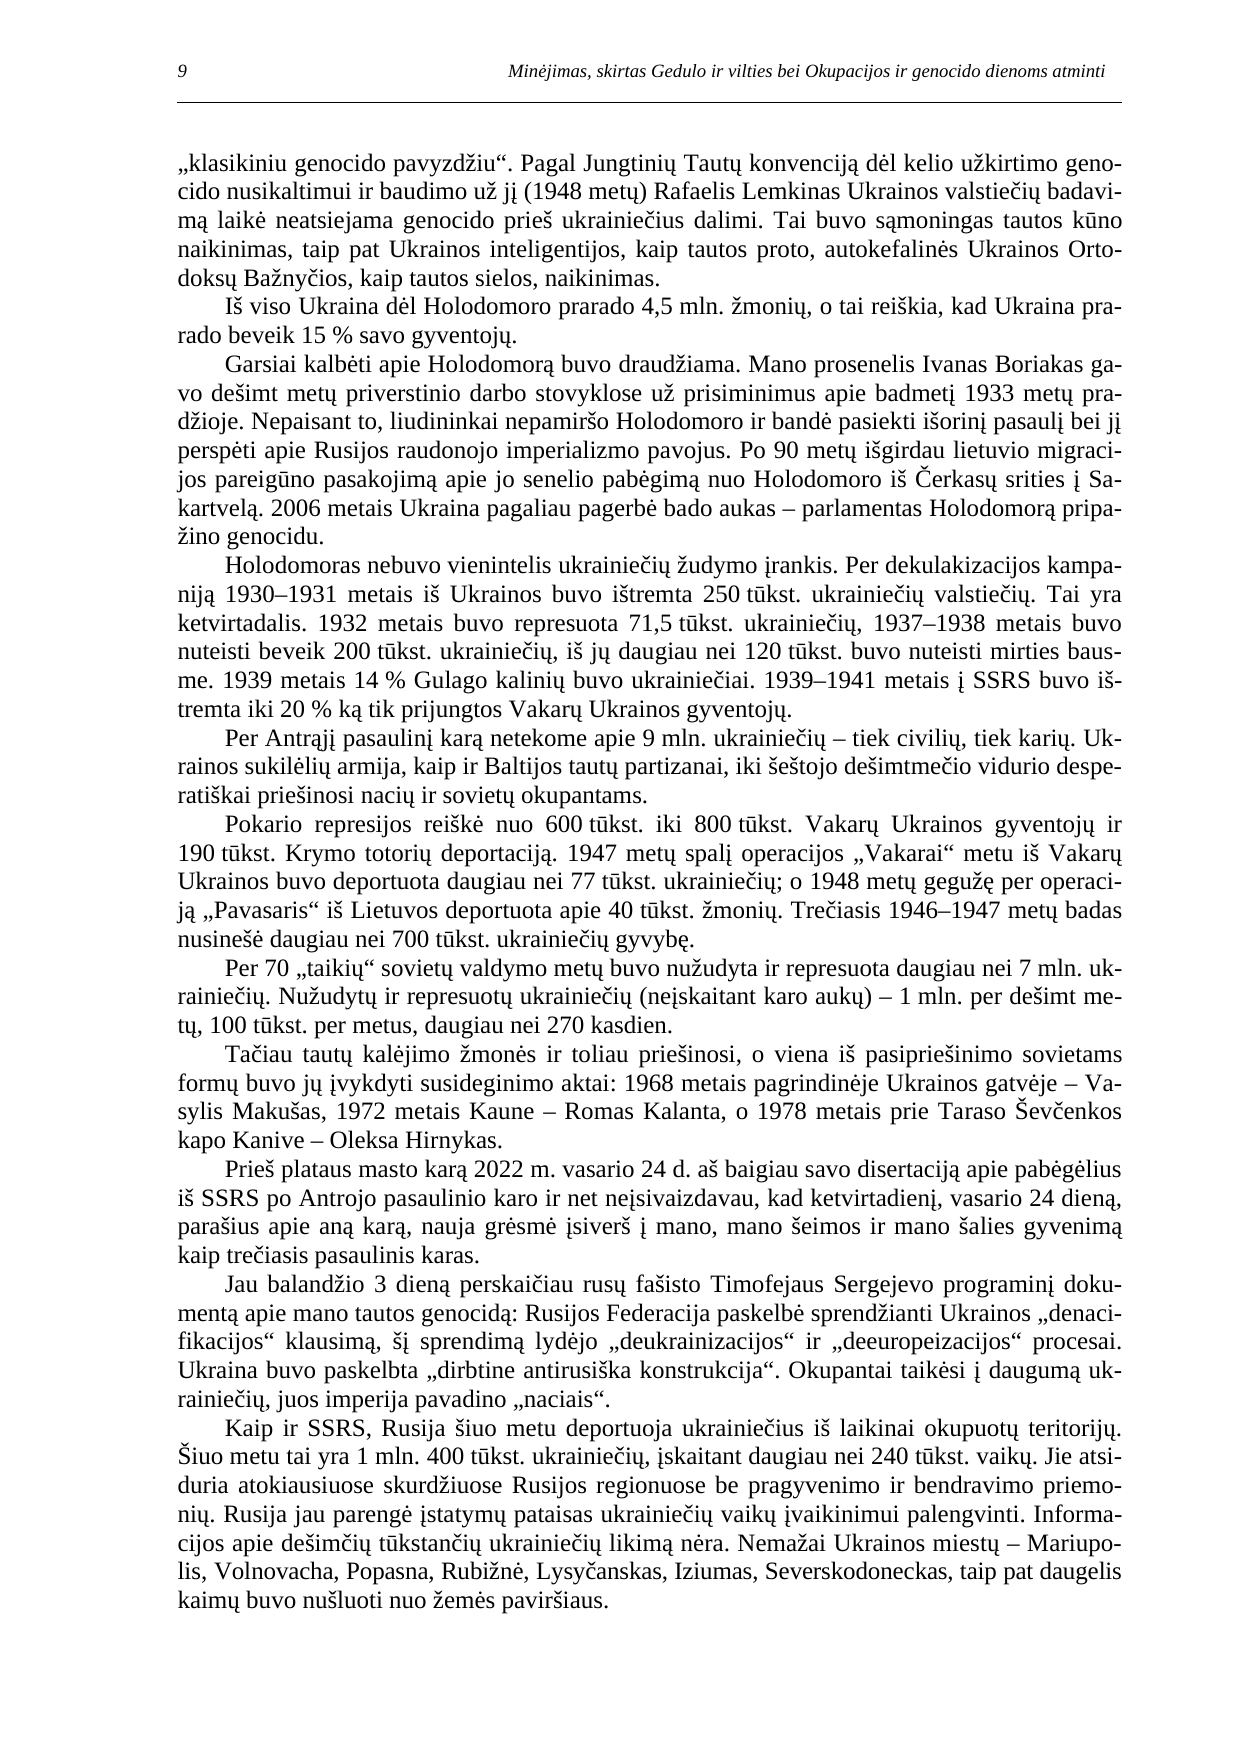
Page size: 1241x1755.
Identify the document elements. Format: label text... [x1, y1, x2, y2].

text Po­ka­rio rep­re­si­jos reiš­kė nuo 600 tūkst. iki 800 tūkst. Va­ka­rų Uk­rai­nos gy­ven­to­jų ir 190 tūkst. Kry­mo to­to­rių de­por­ta­ci­ją. 1947 me­tų spa­lį ope­ra­ci­jos „Va­ka­rai“ me­tu iš Va­ka­rų Uk­rai­nos bu­vo de­por­tuo­ta dau­giau nei 77 tūkst. uk­rai­nie­čių; o 1948 me­tų ge­gu­žę per ope­ra­ci­ją „Pa­va­sa­ris“ iš Lie­tu­vos de­por­tuo­ta apie 40 tūkst. žmo­nių. Tre­čia­sis 1946–1947 me­tų ba­das nu­si­ne­šė dau­giau nei 700 tūkst. uk­rai­nie­čių gy­vy­bę. [177, 809, 1122, 953]
text Per 70 „tai­kių“ so­vie­tų val­dy­mo me­tų bu­vo nu­žu­dy­ta ir rep­re­suo­ta dau­giau nei 7 mln. uk­rai­nie­čių. Nu­žu­dy­tų ir rep­re­suo­tų uk­rai­nie­čių (ne­įskai­tant ka­ro au­kų) – 1 mln. per dešimt me­tų, 100 tūkst. per me­tus, dau­giau nei 270 kas­dien. [177, 953, 1122, 1039]
text Per Ant­rą­jį pa­sau­li­nį ka­rą ne­te­ko­me apie 9 mln. uk­rai­nie­čių – tiek ci­vi­lių, tiek ka­rių. Uk­rai­nos su­ki­lė­lių ar­mi­ja, kaip ir Bal­ti­jos tau­tų par­ti­za­nai, iki šeš­to­jo de­šimt­me­čio vi­du­rio des­pe­ra­tiš­kai prie­ši­no­si na­cių ir so­vie­tų oku­pan­tams. [177, 723, 1122, 809]
text Ta­čiau tau­tų ka­lė­ji­mo žmo­nės ir to­liau prie­ši­no­si, o vie­na iš pa­si­prie­ši­ni­mo so­vie­tams for­mų bu­vo jų įvyk­dy­ti su­si­de­gi­ni­mo ak­tai: 1968 me­tais pa­grin­di­nė­je Uk­rai­nos gat­vė­je – Va­sy­lis Ma­ku­šas, 1972 me­tais Kau­ne – Ro­mas Ka­lan­ta, o 1978 me­tais prie Ta­ra­so Šev­čen­kos ka­po Ka­ni­ve – Olek­sa Hir­ny­kas. [177, 1039, 1122, 1154]
text Prieš pla­taus mas­to ka­rą 2022 m. va­sa­rio 24 d. aš bai­giau sa­vo di­ser­ta­ci­ją apie pa­bė­gė­lius iš SSRS po Ant­ro­jo pa­sau­li­nio ka­ro ir net ne­įsi­vaiz­da­vau, kad ket­vir­ta­die­nį, va­sa­rio 24 die­ną, pa­ra­šius apie aną ka­rą, nau­ja grės­mė įsi­verš į ma­no, ma­no šei­mos ir ma­no ša­lies gy­ve­ni­mą kaip tre­čia­sis pa­sau­li­nis ka­ras. [177, 1154, 1122, 1269]
text Kaip ir SSRS, Ru­si­ja šiuo me­tu de­por­tuo­ja uk­rai­nie­čius iš lai­ki­nai oku­puo­tų te­ri­to­ri­jų. Šiuo me­tu tai yra 1 mln. 400 tūkst. uk­rai­nie­čių, įskai­tant dau­giau nei 240 tūkst. vai­kų. Jie at­si­du­ria ato­kiau­siuo­se skur­džiuo­se Ru­si­jos re­gio­nuo­se be pra­gy­ve­ni­mo ir ben­dra­vi­mo prie­mo­nių. Ru­si­ja jau pa­ren­gė įsta­ty­mų pa­tai­sas uk­rai­nie­čių vai­kų įvai­ki­ni­mui pa­leng­vin­ti. In­for­ma­ci­jos apie de­šim­čių tūks­tan­čių uk­rai­nie­čių li­ki­mą nė­ra. Ne­ma­žai Uk­rai­nos mies­tų – Ma­riu­po­lis, Vol­no­va­cha, Po­pas­na, Ru­biž­nė, Ly­sy­čans­kas, Iziu­mas, Se­vers­ko­do­nec­kas, taip pat dau­ge­lis kai­mų bu­vo nu­šluo­ti nuo že­mės pa­vir­šiaus. [177, 1413, 1122, 1614]
text Gar­siai kal­bė­ti apie Ho­lo­do­mo­rą bu­vo drau­džia­ma. Ma­no pro­se­ne­lis Iva­nas Bo­ria­kas ga­vo de­šimt me­tų pri­vers­ti­nio dar­bo sto­vyk­lo­se už pri­si­mi­ni­mus apie bad­me­tį 1933 me­tų pra­džio­je. Ne­pai­sant to, liu­di­nin­kai ne­pa­mir­šo Ho­lo­do­mo­ro ir ban­dė pa­siek­ti iš­ori­nį pa­sau­lį bei jį per­spė­ti apie Ru­si­jos rau­do­no­jo im­pe­ria­liz­mo pa­vo­jus. Po 90 me­tų iš­gir­dau lie­tu­vio mig­ra­ci­jos pa­rei­gū­no pa­sa­ko­ji­mą apie jo se­ne­lio pa­bė­gi­mą nuo Ho­lo­do­mo­ro iš Čer­ka­sų sri­ties į Sa­kart­ve­lą. 2006 me­tais Uk­rai­na pa­ga­liau pa­ger­bė ba­do au­kas – par­la­men­tas Ho­lo­do­mo­rą pri­pa­ži­no ge­no­ci­du. [177, 349, 1122, 550]
text „kla­si­ki­niu ge­no­ci­do pa­vyz­džiu“. Pa­gal Jung­ti­nių Tau­tų kon­ven­ci­ją dėl ke­lio už­kir­ti­mo ge­no­ci­do nu­si­kal­ti­mui ir bau­di­mo už jį (1948 me­tų) Ra­fa­e­lis Lem­ki­nas Uk­rai­nos vals­tie­čių ba­da­vi­mą lai­kė ne­at­sie­ja­ma ge­no­ci­do prieš uk­rai­nie­čius da­li­mi. Tai bu­vo są­mo­nin­gas tau­tos kū­no nai­ki­ni­mas, taip pat Uk­rai­nos in­te­li­gen­ti­jos, kaip tau­tos pro­to, au­to­ke­fa­li­nės Uk­rai­nos Or­to­dok­sų Baž­ny­čios, kaip tau­tos sie­los, nai­ki­ni­mas. [177, 148, 1122, 291]
text Ho­lo­do­mo­ras ne­bu­vo vie­nin­te­lis uk­rai­nie­čių žu­dy­mo įran­kis. Per de­ku­la­ki­za­ci­jos kam­pa­ni­ją 1930–1931 me­tais iš Uk­rai­nos bu­vo iš­trem­ta 250 tūkst. uk­rai­nie­čių vals­tie­čių. Tai yra ket­vir­ta­da­lis. 1932 me­tais bu­vo rep­re­suo­ta 71,5 tūkst. uk­rai­nie­čių, 1937–1938 me­tais bu­vo nu­teis­ti be­veik 200 tūkst. uk­rai­nie­čių, iš jų dau­giau nei 120 tūkst. bu­vo nu­teis­ti mir­ties baus­me. 1939 me­tais 14 % Gu­la­go ka­li­nių bu­vo uk­rai­nie­čiai. 1939–1941 me­tais į SSRS bu­vo iš­trem­ta iki 20 % ką tik pri­jung­tos Va­ka­rų Uk­rai­nos gy­ven­to­jų. [177, 550, 1122, 723]
text Jau ba­lan­džio 3 die­ną per­skai­čiau ru­sų fa­šis­to Ti­mo­fe­jaus Ser­ge­je­vo pro­gra­mi­nį do­ku­men­tą apie ma­no tau­tos ge­no­ci­dą: Ru­si­jos Fe­de­ra­ci­ja pa­skel­bė spren­džian­ti Uk­rai­nos „de­na­ci­fi­ka­ci­jos“ klau­si­mą, šį spren­di­mą ly­dė­jo „deuk­rai­ni­za­ci­jos“ ir „de­eu­ro­pei­za­ci­jos“ pro­ce­sai. Uk­rai­na bu­vo pa­skelb­ta „dirb­ti­ne an­ti­ru­siš­ka kon­struk­ci­ja“. Oku­pan­tai tai­kė­si į dau­gu­mą uk­rai­nie­čių, juos im­pe­ri­ja pa­va­di­no „na­ciais“. [177, 1269, 1122, 1413]
text Iš vi­so Uk­rai­na dėl Ho­lo­do­mo­ro pra­ra­do 4,5 mln. žmo­nių, o tai reiš­kia, kad Uk­rai­na pra­ra­do be­veik 15 % sa­vo gy­ven­to­jų. [177, 291, 1122, 349]
